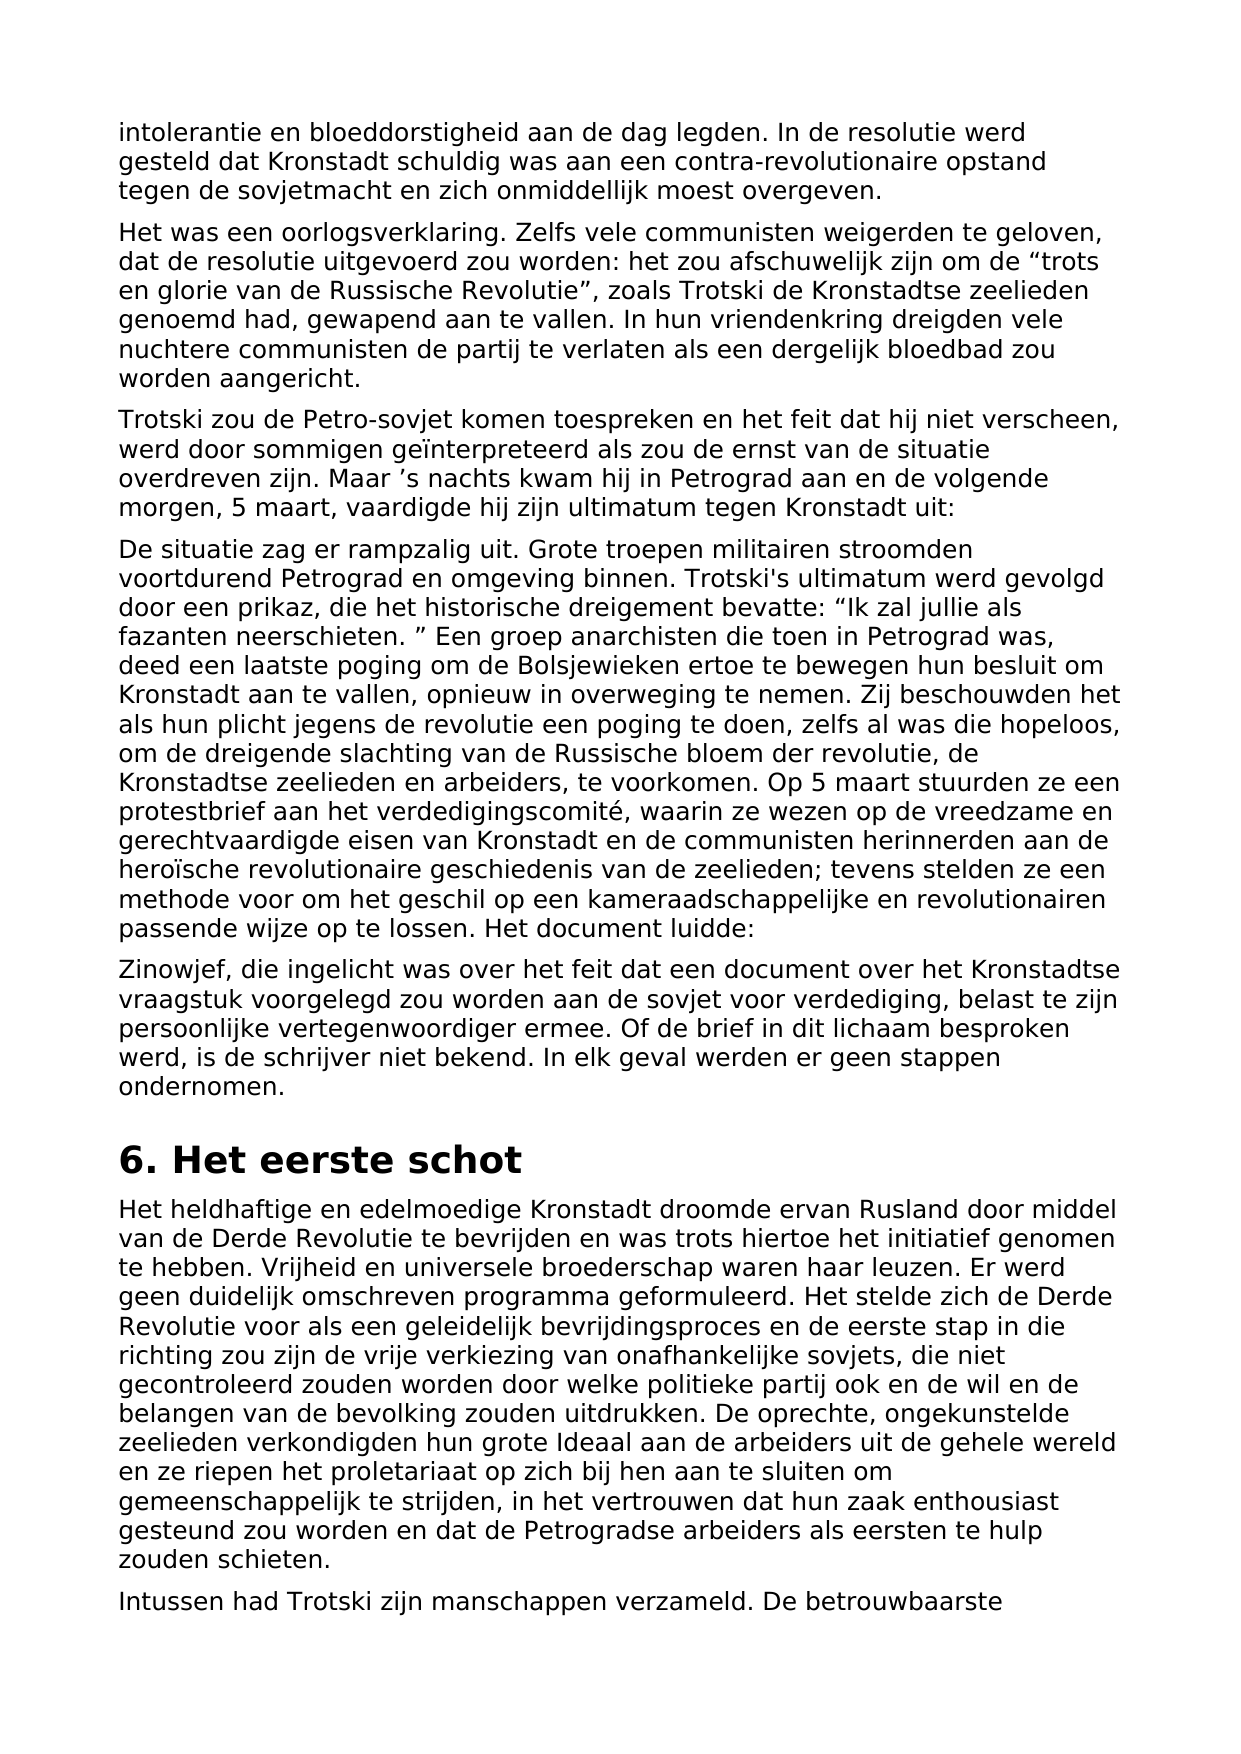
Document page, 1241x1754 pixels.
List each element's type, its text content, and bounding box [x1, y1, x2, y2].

text Trotski zou de Petro-sovjet komen toespreken en het feit dat hij niet verscheen, werd door sommigen geïnterpreteerd als zou de ernst van de situatie overdreven zijn. Maar ’s nachts kwam hij in Petrograd aan en de volgende morgen, 5 maart, vaardigde hij zijn ultimatum tegen Kronstadt uit: [118, 406, 1122, 522]
text De situatie zag er rampzalig uit. Grote troepen militairen stroomden voortdurend Petrograd en omgeving binnen. Trotski's ultimatum werd gevolgd door een prikaz, die het historische dreigement bevatte: “Ik zal jullie als fazanten neerschieten. ” Een groep anarchisten die toen in Petrograd was, deed een laatste poging om de Bolsjewieken ertoe te bewegen hun besluit om Kronstadt aan te vallen, opnieuw in overweging te nemen. Zij beschouwden het als hun plicht jegens de revolutie een poging te doen, zelfs al was die hopeloos, om de dreigende slachting van de Russische bloem der revolutie, de Kronstadtse zeelieden en arbeiders, te voorkomen. Op 5 maart stuurden ze een protestbrief aan het verdedigingscomité, waarin ze wezen op de vreedzame en gerechtvaardigde eisen van Kronstadt en de communisten herinnerden aan de heroïsche revolutionaire geschiedenis van de zeelieden; tevens stelden ze een methode voor om het geschil op een kameraadschappelijke en revolutionairen passende wijze op te lossen. Het document luidde: [118, 535, 1122, 943]
text intolerantie en bloeddorstigheid aan de dag legden. In de resolutie werd gesteld dat Kronstadt schuldig was aan een contra-revolutionaire opstand tegen de sovjetmacht en zich onmiddellijk moest overgeven. [118, 118, 1122, 206]
subtitle 6. Het eerste schot [118, 1139, 1122, 1183]
text Intussen had Trotski zijn manschappen verzameld. De betrouwbaarste [118, 1587, 1122, 1616]
text Zinowjef, die ingelicht was over het feit dat een document over het Kronstadtse vraagstuk voorgelegd zou worden aan de sovjet voor verdediging, belast te zijn persoonlijke vertegenwoordiger ermee. Of de brief in dit lichaam besproken werd, is de schrijver niet bekend. In elk geval werden er geen stappen ondernomen. [118, 956, 1122, 1101]
text Het was een oorlogsverklaring. Zelfs vele communisten weigerden te geloven, dat de resolutie uitgevoerd zou worden: het zou afschuwelijk zijn om de “trots en glorie van de Russische Revolutie”, zoals Trotski de Kronstadtse zeelieden genoemd had, gewapend aan te vallen. In hun vriendenkring dreigden vele nuchtere communisten de partij te verlaten als een dergelijk bloedbad zou worden aangericht. [118, 218, 1122, 393]
text Het heldhaftige en edelmoedige Kronstadt droomde ervan Rusland door middel van de Derde Revolutie te bevrijden en was trots hiertoe het initiatief genomen te hebben. Vrijheid en universele broederschap waren haar leuzen. Er werd geen duidelijk omschreven programma geformuleerd. Het stelde zich de Derde Revolutie voor als een geleidelijk bevrijdingsproces en de eerste stap in die richting zou zijn de vrije verkiezing van onafhankelijke sovjets, die niet gecontroleerd zouden worden door welke politieke partij ook en de wil en de belangen van de bevolking zouden uitdrukken. De oprechte, ongekunstelde zeelieden verkondigden hun grote Ideaal aan de arbeiders uit de gehele wereld en ze riepen het proletariaat op zich bij hen aan te sluiten om gemeenschappelijk te strijden, in het vertrouwen dat hun zaak enthousiast gesteund zou worden en dat de Petrogradse arbeiders als eersten te hulp zouden schieten. [118, 1195, 1122, 1574]
